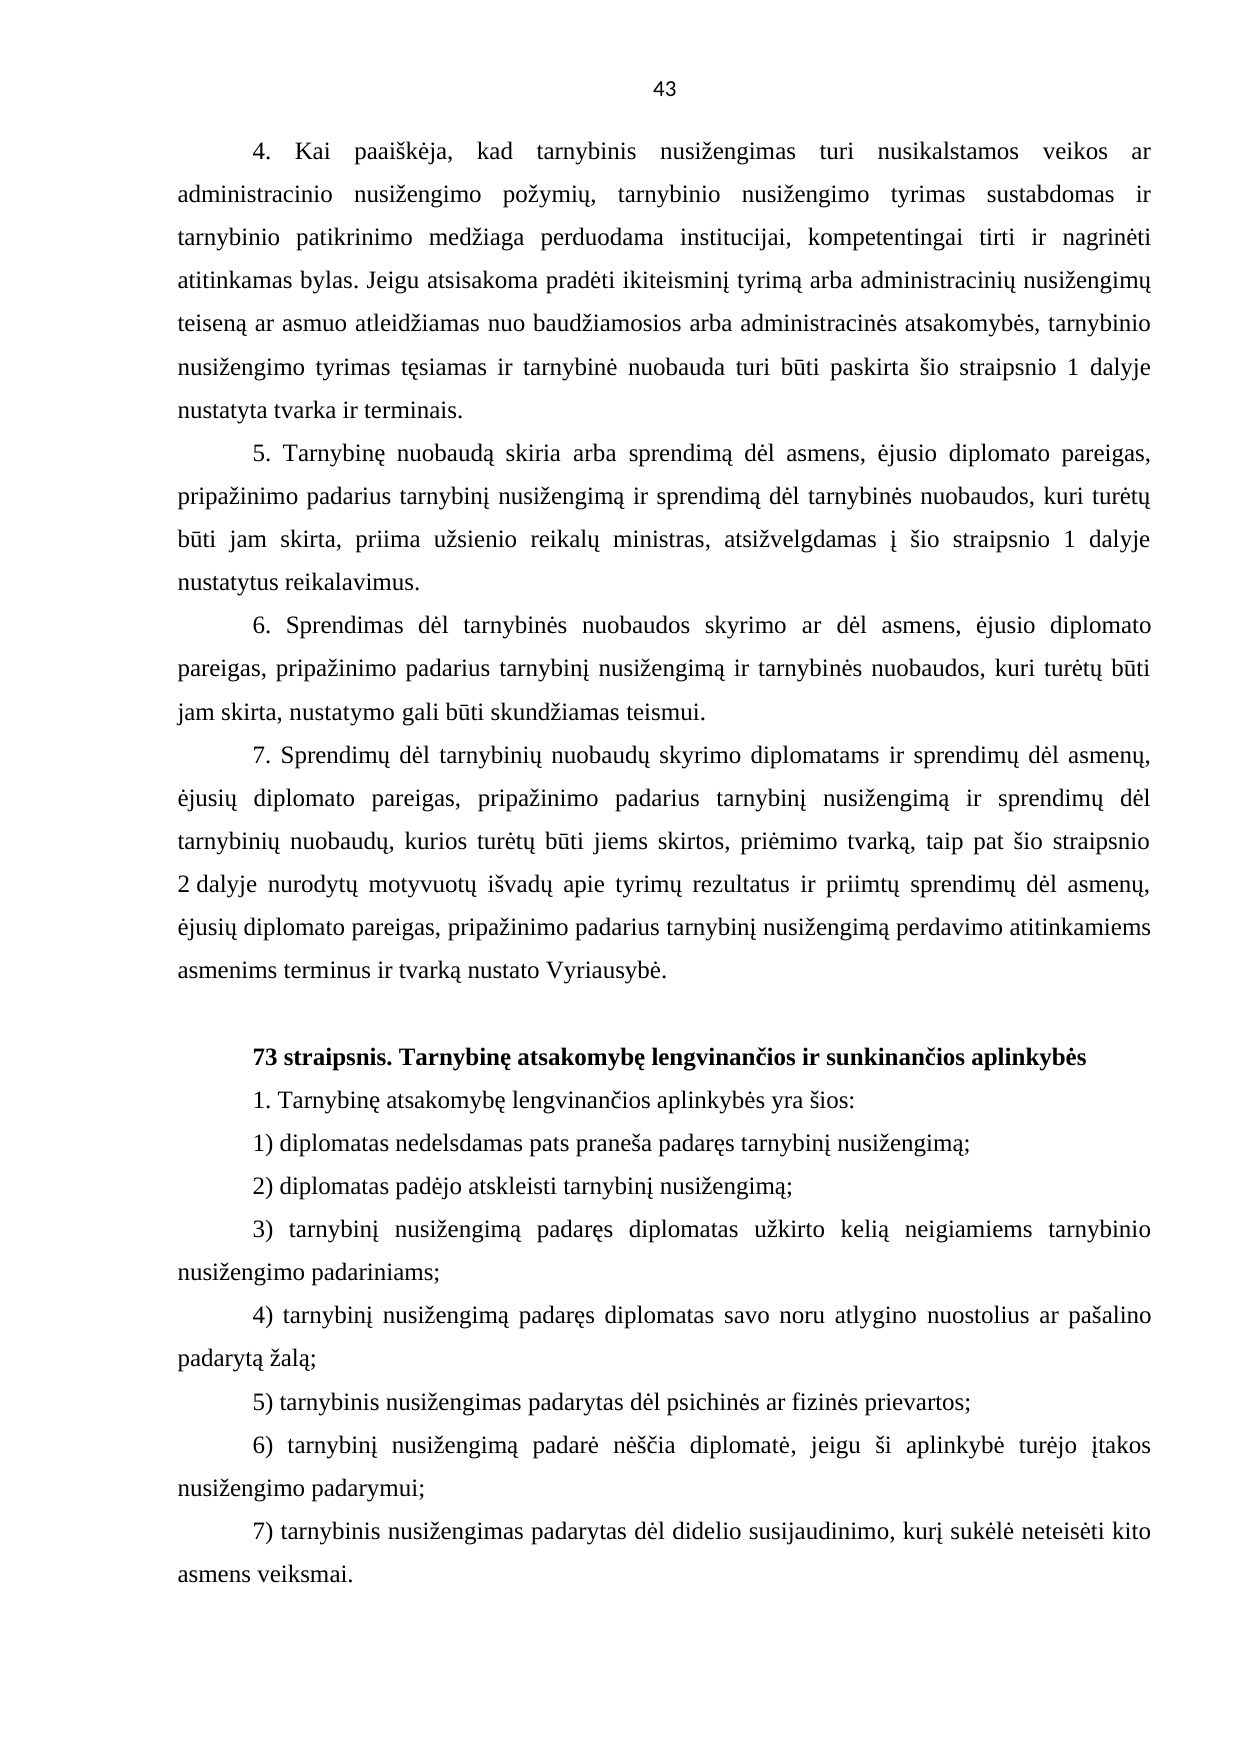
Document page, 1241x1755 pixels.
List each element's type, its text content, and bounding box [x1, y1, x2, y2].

text 7) tarnybinis nusižengimas padarytas dėl didelio susijaudinimo, kurį sukėlė neteisėti kito asmens veiksmai. [177, 1516, 1152, 1588]
text 73 straipsnis. Tarnybinę atsakomybę lengvinančios ir sunkinančios aplinkybės [177, 1042, 1152, 1070]
text 4) tarnybinį nusižengimą padaręs diplomatas savo noru atlygino nuostolius ar pašalino padarytą žalą; [177, 1300, 1152, 1372]
text 6. Sprendimas dėl tarnybinės nuobaudos skyrimo ar dėl asmens, ėjusio diplomato pareigas, pripažinimo padarius tarnybinį nusižengimą ir tarnybinės nuobaudos, kuri turėtų būti jam skirta, nustatymo gali būti skundžiamas teismui. [177, 610, 1152, 725]
text 6) tarnybinį nusižengimą padarė nėščia diplomatė, jeigu ši aplinkybė turėjo įtakos nusižengimo padarymui; [177, 1430, 1152, 1502]
text 1. Tarnybinę atsakomybę lengvinančios aplinkybės yra šios: [177, 1085, 1152, 1113]
text 5) tarnybinis nusižengimas padarytas dėl psichinės ar fizinės prievartos; [177, 1387, 1152, 1415]
text 1) diplomatas nedelsdamas pats praneša padaręs tarnybinį nusižengimą; [177, 1128, 1152, 1157]
text 3) tarnybinį nusižengimą padaręs diplomatas užkirto kelią neigiamiems tarnybinio nusižengimo padariniams; [177, 1214, 1152, 1286]
text 4. Kai paaiškėja, kad tarnybinis nusižengimas turi nusikalstamos veikos ar administracinio nusižengimo požymių, tarnybinio nusižengimo tyrimas sustabdomas ir tarnybinio patikrinimo medžiaga perduodama institucijai, kompetentingai tirti ir nagrinėti atitinkamas bylas. Jeigu atsisakoma pradėti ikiteisminį tyrimą arba administracinių nusižengimų teiseną ar asmuo atleidžiamas nuo baudžiamosios arba administracinės atsakomybės, tarnybinio nusižengimo tyrimas tęsiamas ir tarnybinė nuobauda turi būti paskirta šio straipsnio 1 dalyje nustatyta tvarka ir terminais. [177, 136, 1152, 423]
text 5. Tarnybinę nuobaudą skiria arba sprendimą dėl asmens, ėjusio diplomato pareigas, pripažinimo padarius tarnybinį nusižengimą ir sprendimą dėl tarnybinės nuobaudos, kuri turėtų būti jam skirta, priima užsienio reikalų ministras, atsižvelgdamas į šio straipsnio 1 dalyje nustatytus reikalavimus. [177, 438, 1152, 596]
text 7. Sprendimų dėl tarnybinių nuobaudų skyrimo diplomatams ir sprendimų dėl asmenų, ėjusių diplomato pareigas, pripažinimo padarius tarnybinį nusižengimą ir sprendimų dėl tarnybinių nuobaudų, kurios turėtų būti jiems skirtos, priėmimo tvarką, taip pat šio straipsnio 2 dalyje nurodytų motyvuotų išvadų apie tyrimų rezultatus ir priimtų sprendimų dėl asmenų, ėjusių diplomato pareigas, pripažinimo padarius tarnybinį nusižengimą perdavimo atitinkamiems asmenims terminus ir tvarką nustato Vyriausybė. [177, 740, 1152, 984]
text 2) diplomatas padėjo atskleisti tarnybinį nusižengimą; [177, 1171, 1152, 1200]
